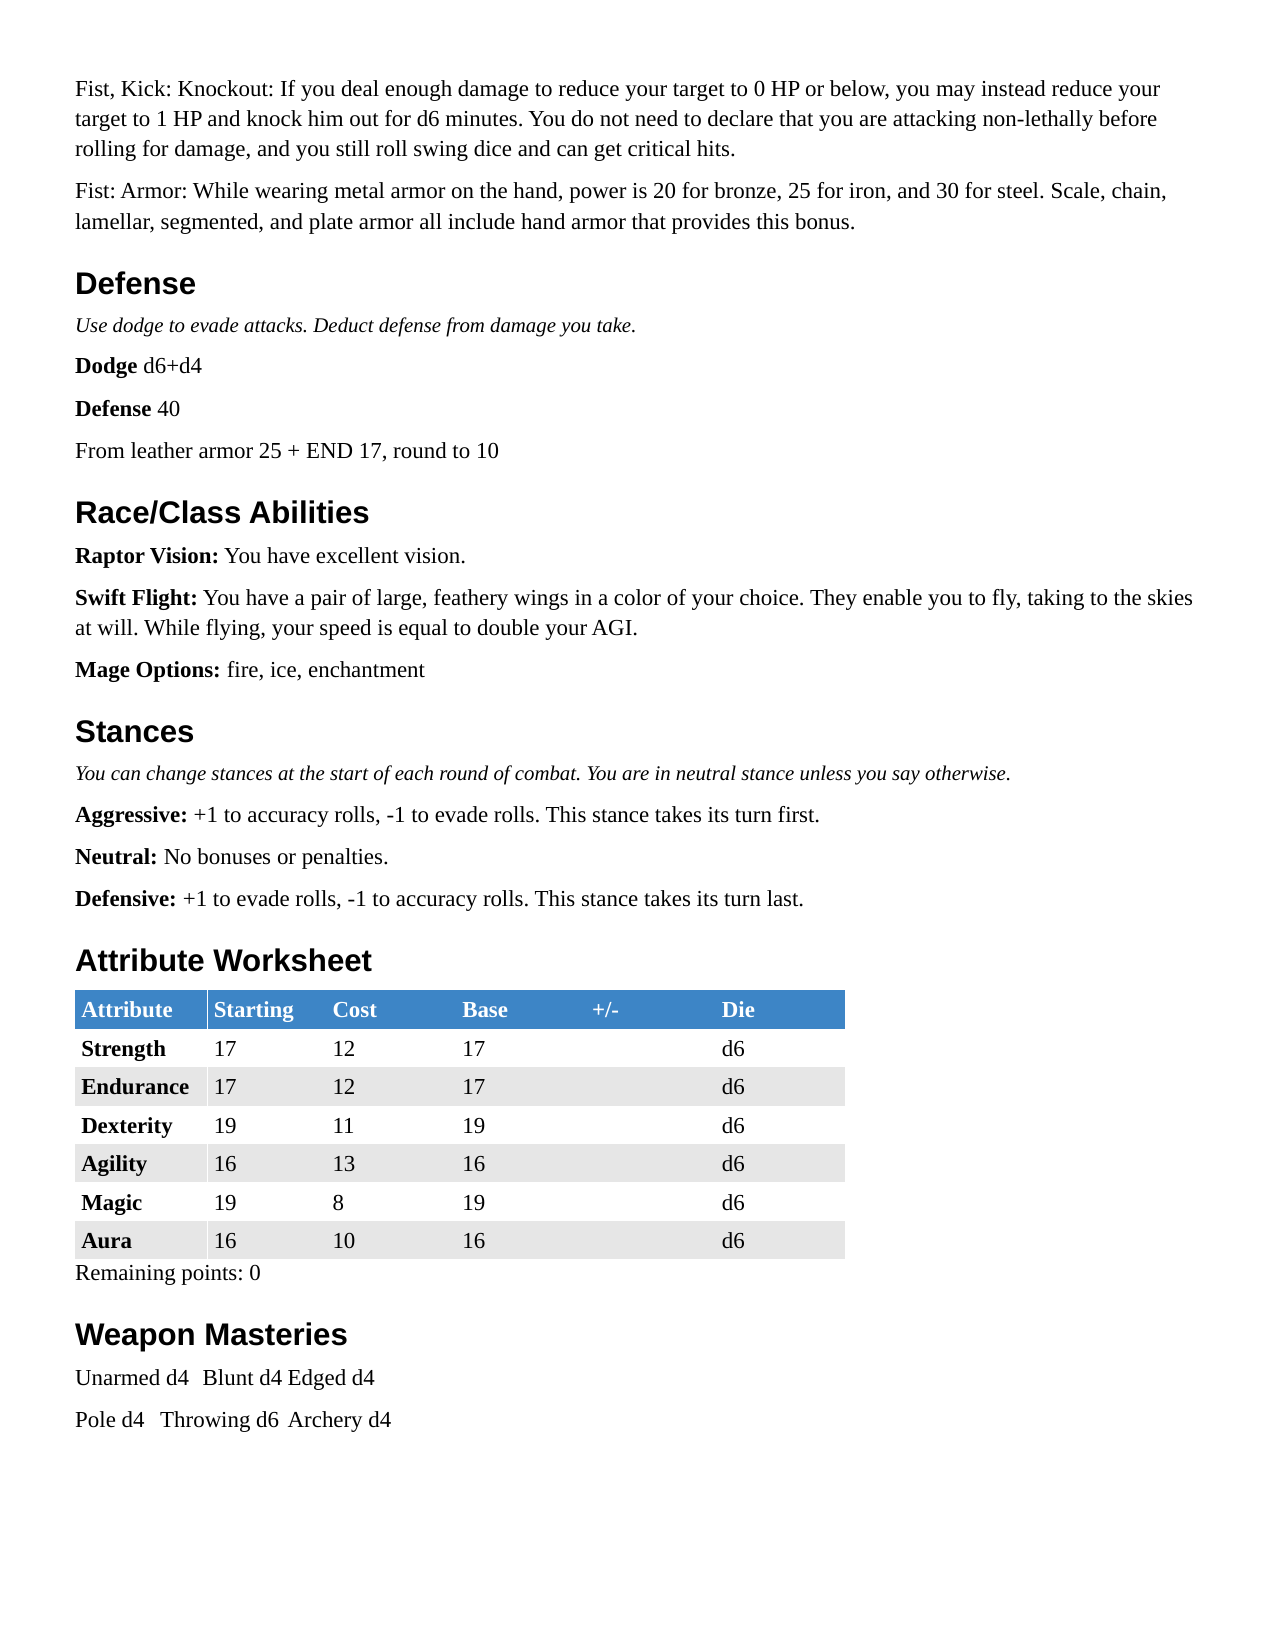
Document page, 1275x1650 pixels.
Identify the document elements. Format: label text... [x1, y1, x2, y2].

text Pole d4 Throwing d6 Archery d4 [75, 1407, 1200, 1433]
table_cell 19 [208, 1106, 326, 1144]
table_cell 13 [326, 1144, 456, 1182]
table_cell 19 [208, 1183, 326, 1221]
table_cell 19 [456, 1106, 586, 1144]
table_header Starting [208, 990, 326, 1029]
table_cell 16 [456, 1144, 586, 1182]
table_cell 17 [208, 1029, 326, 1067]
subtitle Attribute Worksheet [75, 942, 1200, 978]
table_cell [586, 1183, 716, 1221]
table_cell [586, 1067, 716, 1106]
table_cell d6 [716, 1183, 845, 1221]
table_cell 11 [326, 1106, 456, 1144]
text Remaining points: 0 [75, 1259, 1200, 1286]
text Fist, Kick: Knockout: If you deal enough damage to reduce your target to 0 HP or below, you may instead reduce your target to 1 HP and knock him out for d6 minutes. You do not need to declare that you are attacking non-lethally before rolling for damage, and you still roll swing dice and can get critical hits. [75, 75, 1200, 162]
table_cell 19 [456, 1183, 586, 1221]
text Raptor Vision: You have excellent vision. [75, 542, 1200, 568]
table_header Base [456, 990, 586, 1029]
table_cell 12 [326, 1067, 456, 1106]
table_cell Strength [75, 1029, 207, 1067]
table_header Cost [326, 990, 456, 1029]
text Unarmed d4 Blunt d4 Edged d4 [75, 1364, 1200, 1391]
table_cell Dexterity [75, 1106, 207, 1144]
subtitle Weapon Masteries [75, 1317, 1200, 1352]
table_cell Aura [75, 1221, 207, 1259]
table_cell Magic [75, 1183, 207, 1221]
table_header Attribute [75, 990, 207, 1029]
table_cell [586, 1221, 716, 1259]
table_cell 8 [326, 1183, 456, 1221]
table_cell [586, 1106, 716, 1144]
table_cell Endurance [75, 1067, 207, 1106]
table_header +/- [586, 990, 716, 1029]
table_cell 16 [208, 1221, 326, 1259]
table_cell 10 [326, 1221, 456, 1259]
table_cell d6 [716, 1106, 845, 1144]
table_cell 17 [456, 1067, 586, 1106]
subtitle Defense [75, 265, 1200, 301]
table_cell d6 [716, 1221, 845, 1259]
table_cell 17 [208, 1067, 326, 1106]
table_header Die [716, 990, 845, 1029]
table_cell 16 [456, 1221, 586, 1259]
text Aggressive: +1 to accuracy rolls, -1 to evade rolls. This stance takes its turn first. [75, 801, 1200, 827]
text You can change stances at the start of each round of combat. You are in neutral stance unless you say otherwise. [75, 761, 1200, 785]
table_cell [586, 1144, 716, 1182]
text Swift Flight: You have a pair of large, feathery wings in a color of your choice. They enable you to fly, taking to the skies at will. While flying, your speed is equal to double your AGI. [75, 584, 1200, 641]
text Dodge d6+d4 [75, 352, 1200, 379]
table_cell Agility [75, 1144, 207, 1182]
table_cell 12 [326, 1029, 456, 1067]
table_cell d6 [716, 1144, 845, 1182]
table_cell [586, 1029, 716, 1067]
table_cell 16 [208, 1144, 326, 1182]
text Defensive: +1 to evade rolls, -1 to accuracy rolls. This stance takes its turn last. [75, 885, 1200, 912]
table_cell d6 [716, 1067, 845, 1106]
table_cell 17 [456, 1029, 586, 1067]
text Mage Options: fire, ice, enchantment [75, 656, 1200, 683]
text Use dodge to evade attacks. Deduct defense from damage you take. [75, 313, 1200, 337]
text Fist: Armor: While wearing metal armor on the hand, power is 20 for bronze, 25 for iron, and 30 for steel. Scale, chain, lamellar, segmented, and plate armor all include hand armor that provides this bonus. [75, 178, 1200, 234]
text From leather armor 25 + END 17, round to 10 [75, 437, 1200, 463]
subtitle Stances [75, 713, 1200, 749]
text Neutral: No bonuses or penalties. [75, 843, 1200, 869]
table_cell d6 [716, 1029, 845, 1067]
text Defense 40 [75, 394, 1200, 421]
